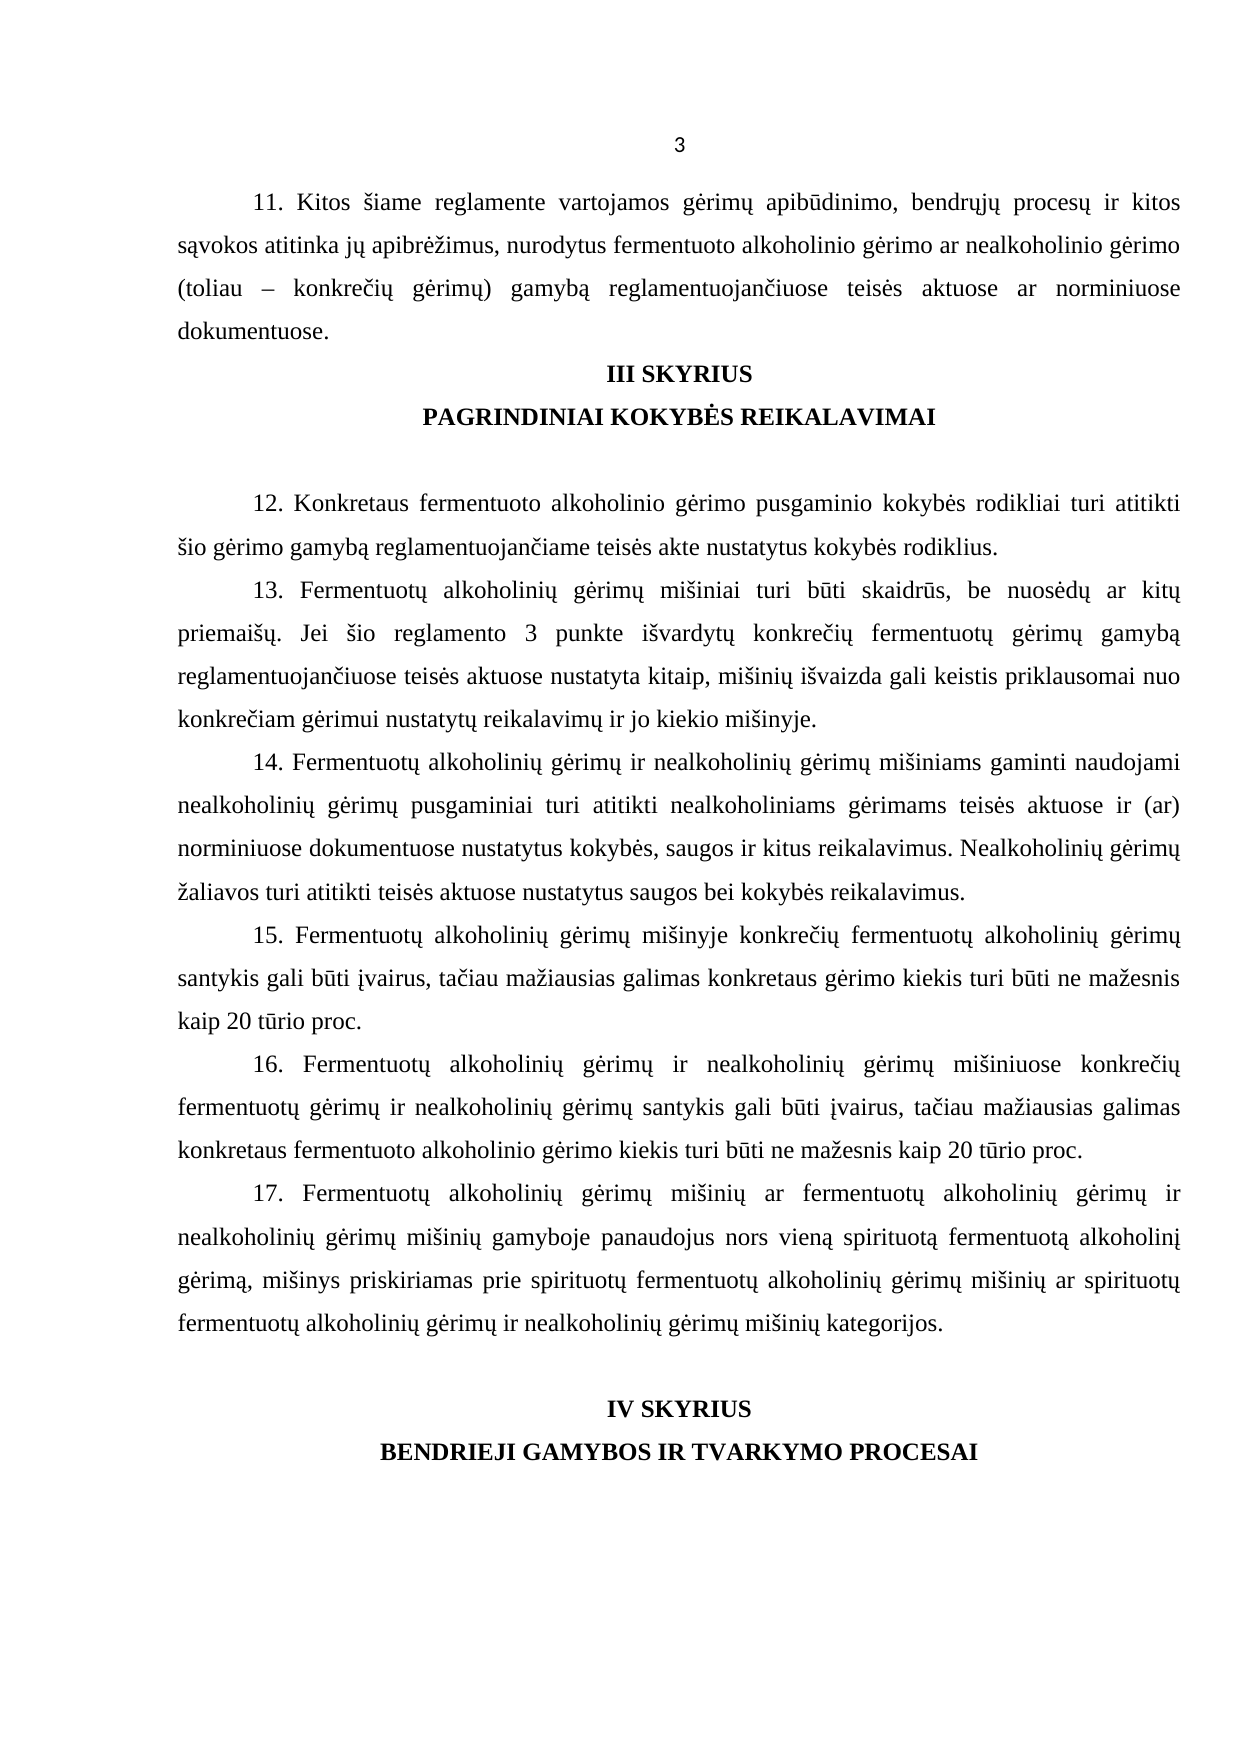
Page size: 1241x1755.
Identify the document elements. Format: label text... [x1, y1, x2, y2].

text 12. Konkretaus fermentuoto alkoholinio gėrimo pusgaminio kokybės rodikliai turi atitikti šio gėrimo gamybą reglamentuojančiame teisės akte nustatytus kokybės rodiklius. [177, 488, 1181, 560]
text 14. Fermentuotų alkoholinių gėrimų ir nealkoholinių gėrimų mišiniams gaminti naudojami nealkoholinių gėrimų pusgaminiai turi atitikti nealkoholiniams gėrimams teisės aktuose ir (ar) norminiuose dokumentuose nustatytus kokybės, saugos ir kitus reikalavimus. Nealkoholinių gėrimų žaliavos turi atitikti teisės aktuose nustatytus saugos bei kokybės reikalavimus. [177, 747, 1181, 905]
text III SKYRIUS [177, 359, 1181, 388]
text PAGRINDINIAI KOKYBĖS REIKALAVIMAI [177, 402, 1181, 431]
text 11. Kitos šiame reglamente vartojamos gėrimų apibūdinimo, bendrųjų procesų ir kitos sąvokos atitinka jų apibrėžimus, nurodytus fermentuoto alkoholinio gėrimo ar nealkoholinio gėrimo (toliau – konkrečių gėrimų) gamybą reglamentuojančiuose teisės aktuose ar norminiuose dokumentuose. [177, 187, 1181, 345]
text 13. Fermentuotų alkoholinių gėrimų mišiniai turi būti skaidrūs, be nuosėdų ar kitų priemaišų. Jei šio reglamento 3 punkte išvardytų konkrečių fermentuotų gėrimų gamybą reglamentuojančiuose teisės aktuose nustatyta kitaip, mišinių išvaizda gali keistis priklausomai nuo konkrečiam gėrimui nustatytų reikalavimų ir jo kiekio mišinyje. [177, 575, 1181, 733]
text IV SKYRIUS [177, 1394, 1181, 1423]
text 17. Fermentuotų alkoholinių gėrimų mišinių ar fermentuotų alkoholinių gėrimų ir nealkoholinių gėrimų mišinių gamyboje panaudojus nors vieną spirituotą fermentuotą alkoholinį gėrimą, mišinys priskiriamas prie spirituotų fermentuotų alkoholinių gėrimų mišinių ar spirituotų fermentuotų alkoholinių gėrimų ir nealkoholinių gėrimų mišinių kategorijos. [177, 1178, 1181, 1337]
text BENDRIEJI GAMYBOS IR TVARKYMO PROCESAI [177, 1437, 1181, 1466]
text 15. Fermentuotų alkoholinių gėrimų mišinyje konkrečių fermentuotų alkoholinių gėrimų santykis gali būti įvairus, tačiau mažiausias galimas konkretaus gėrimo kiekis turi būti ne mažesnis kaip 20 tūrio proc. [177, 920, 1181, 1035]
text 16. Fermentuotų alkoholinių gėrimų ir nealkoholinių gėrimų mišiniuose konkrečių fermentuotų gėrimų ir nealkoholinių gėrimų santykis gali būti įvairus, tačiau mažiausias galimas konkretaus fermentuoto alkoholinio gėrimo kiekis turi būti ne mažesnis kaip 20 tūrio proc. [177, 1049, 1181, 1164]
